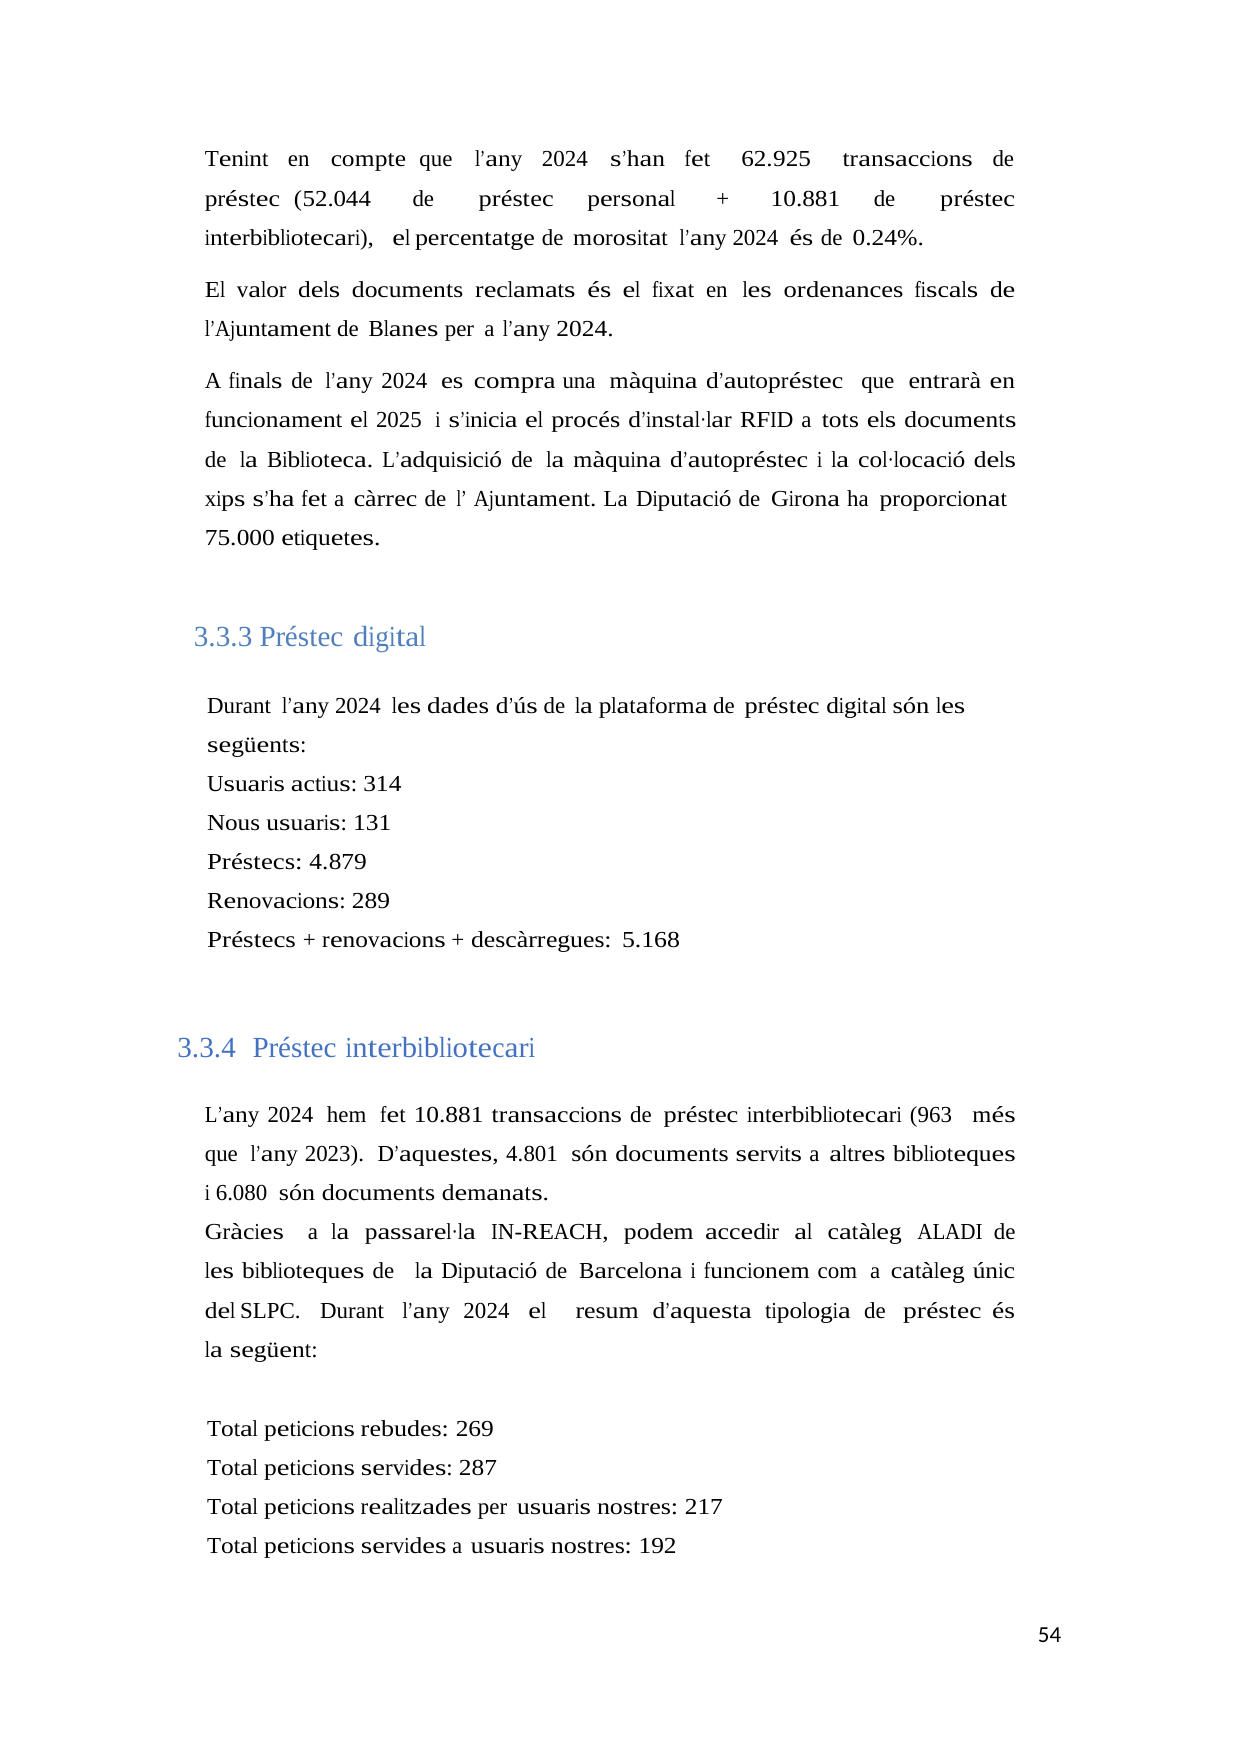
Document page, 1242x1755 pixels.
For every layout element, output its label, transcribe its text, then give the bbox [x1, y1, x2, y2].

text 3.3.4 Préstec interbibliotecari [173, 1030, 539, 1063]
text El valor dels documents reclamats és el fixat en les ordenances fiscals de l’Ajuntament de Blanes per a l’any 2024. [204, 276, 1016, 342]
text Tenint en compte que l’any 2024 s’han fet 62.925 transaccions de préstec (52.044 de préstec personal + 10.881 de préstec interbibliotecari), el percentatge de morositat l’any 2024 és de 0.24%. [204, 145, 1016, 250]
text Nous usuaris: 131 [207, 809, 398, 836]
text Préstecs: 4.879 [207, 848, 373, 874]
text Total peticions servides: 287 [207, 1454, 504, 1480]
text L’any 2024 hem fet 10.881 transaccions de préstec interbibliotecari (963 més que l’any 2023). D’aquestes, 4.801 són documents servits a altres biblioteques i 6.080 són documents demanats. [204, 1101, 1016, 1205]
text Usuaris actius: 314 [207, 770, 408, 797]
text Renovacions: 289 [207, 887, 397, 913]
text Durant l’any 2024 les dades d’ús de la plataforma de préstec digital són les següents: [207, 693, 973, 757]
text Total peticions realitzades per usuaris nostres: 217 [207, 1493, 730, 1519]
text A finals de l’any 2024 es compra una màquina d’autopréstec que entrarà en funcionament el 2025 i s’inicia el procés d’instal·lar RFID a tots els documents de la Biblioteca. L’adquisició de la màquina d’autopréstec i la col·locació dels xips s’ha fet a càrrec de l’ Ajuntament. La Diputació de Girona ha proporcionat [204, 367, 1016, 511]
text 75.000 etiquetes. [204, 524, 387, 551]
text Total peticions servides a usuaris nostres: 192 [207, 1532, 684, 1558]
text Préstecs + renovacions + descàrregues: 5.168 [207, 926, 687, 952]
text Gràcies a la passarel·la IN-REACH, podem accedir al catàleg ALADI de les biblioteques de la Diputació de Barcelona i funcionem com a catàleg únic del SLPC. Durant l’any 2024 el resum d’aquesta tipologia de préstec és la següent: [204, 1218, 1016, 1362]
text Total peticions rebudes: 269 [207, 1415, 501, 1441]
text 3.3.3 Préstec digital [188, 619, 431, 652]
